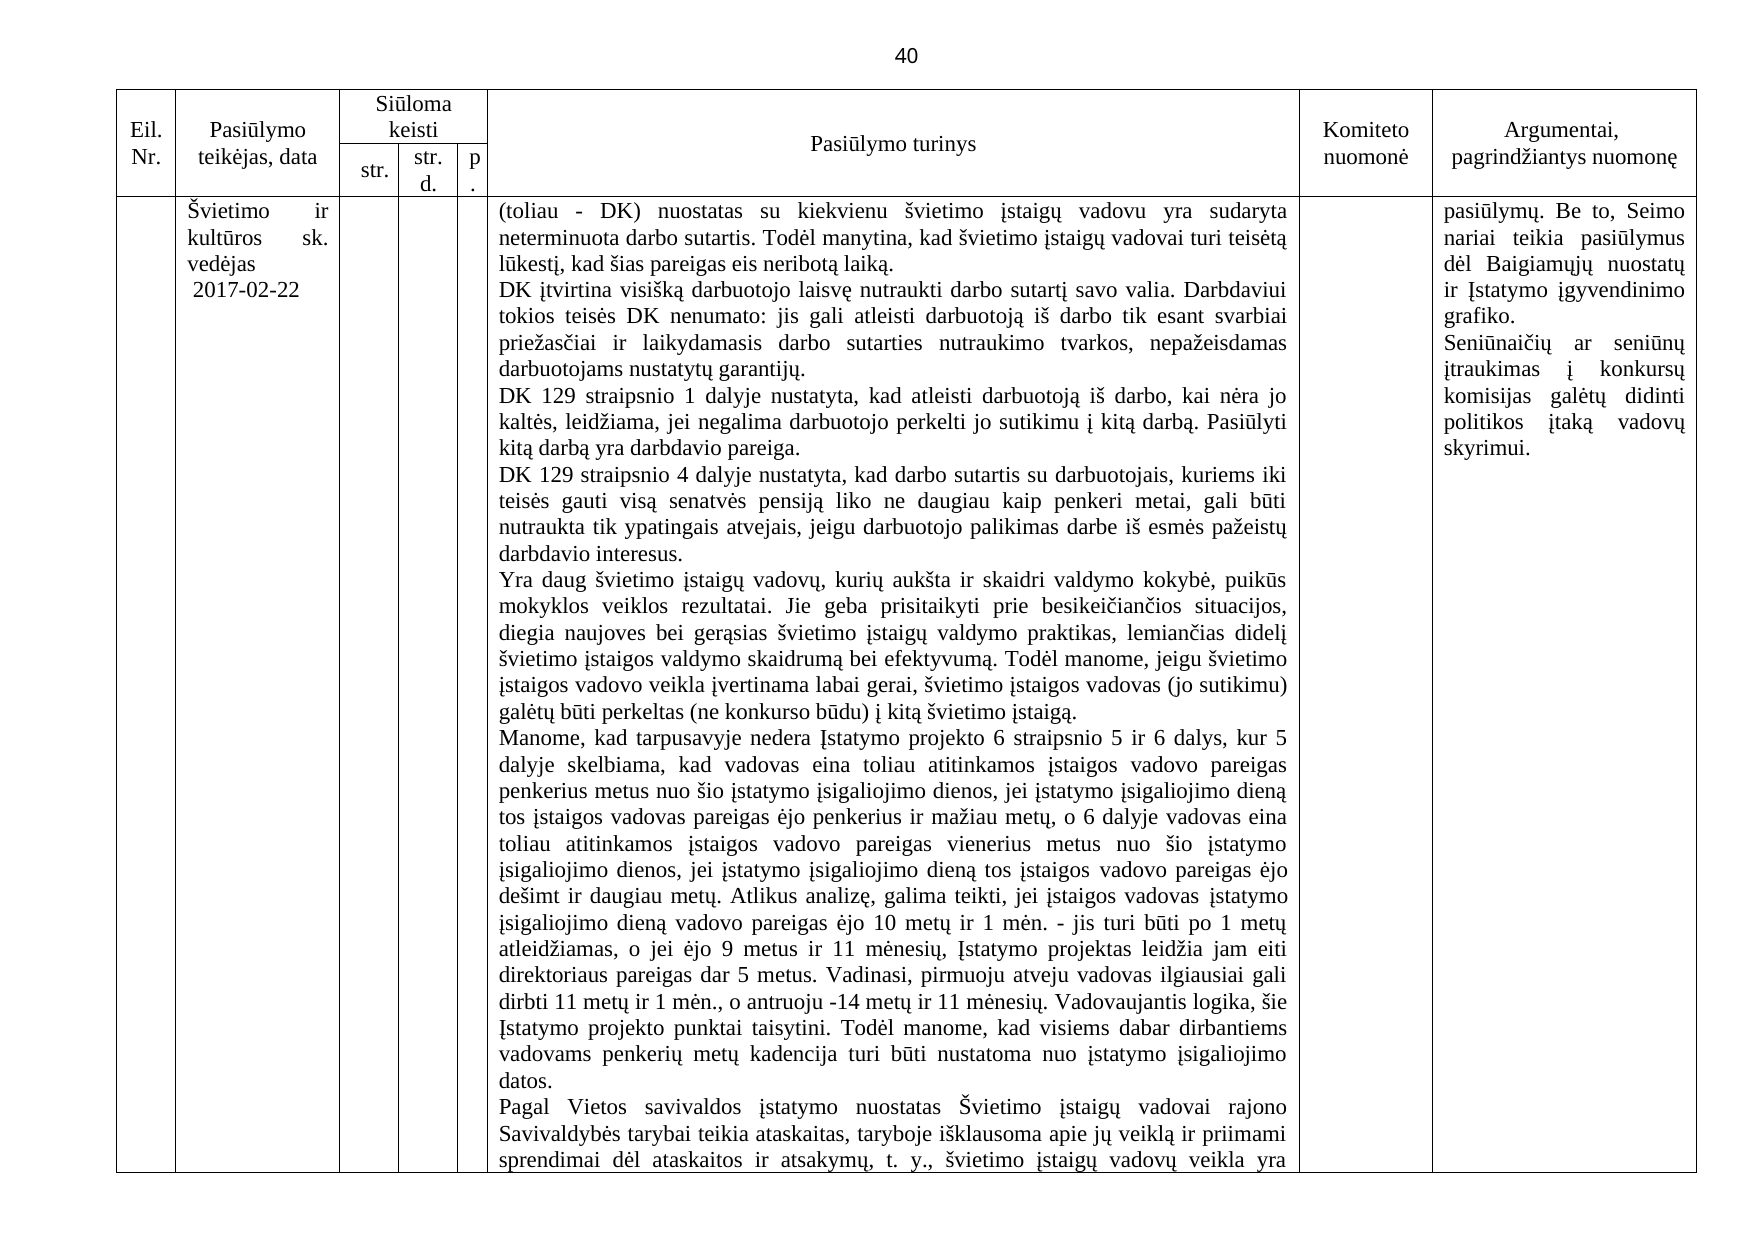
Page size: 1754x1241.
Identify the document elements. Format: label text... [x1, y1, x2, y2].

table_cell Švietimo ir kultūros sk. vedėjas 2017-02-22 [176, 197, 339, 1172]
table_cell [458, 197, 487, 1172]
table_cell [340, 197, 398, 1172]
table_cell pasiūlymų. Be to, Seimo nariai teikia pasiūlymus dėl Baigiamųjų nuostatų ir Įstatymo įgyvendinimo grafiko. Seniūnaičių ar seniūnų įtraukimas į konkursų komisijas galėtų didinti politikos įtaką vadovų skyrimui. [1433, 197, 1696, 1172]
table_cell [399, 197, 457, 1172]
table_cell str. d. [399, 144, 457, 196]
table_header Eil. Nr. [117, 90, 175, 196]
table_cell [117, 197, 175, 1172]
table_cell str. [340, 144, 398, 196]
table_cell (toliau - DK) nuostatas su kiekvienu švietimo įstaigų vadovu yra sudaryta neterminuota darbo sutartis. Todėl manytina, kad švietimo įstaigų vadovai turi teisėtą lūkestį, kad šias pareigas eis neribotą laiką. DK įtvirtina visišką darbuotojo laisvę nutraukti darbo sutartį savo valia. Darbdaviui tokios teisės DK nenumato: jis gali atleisti darbuotoją iš darbo tik esant svarbiai priežasčiai ir laikydamasis darbo sutarties nutraukimo tvarkos, nepažeisdamas darbuotojams nustatytų garantijų. DK 129 straipsnio 1 dalyje nustatyta, kad atleisti darbuotoją iš darbo, kai nėra jo kaltės, leidžiama, jei negalima darbuotojo perkelti jo sutikimu į kitą darbą. Pasiūlyti kitą darbą yra darbdavio pareiga. DK 129 straipsnio 4 dalyje nustatyta, kad darbo sutartis su darbuotojais, kuriems iki teisės gauti visą senatvės pensiją liko ne daugiau kaip penkeri metai, gali būti nutraukta tik ypatingais atvejais, jeigu darbuotojo palikimas darbe iš esmės pažeistų darbdavio interesus. Yra daug švietimo įstaigų vadovų, kurių aukšta ir skaidri valdymo kokybė, puikūs mokyklos veiklos rezultatai. Jie geba prisitaikyti prie besikeičiančios situacijos, diegia naujoves bei gerąsias švietimo įstaigų valdymo praktikas, lemiančias didelį švietimo įstaigos valdymo skaidrumą bei efektyvumą. Todėl manome, jeigu švietimo įstaigos vadovo veikla įvertinama labai gerai, švietimo įstaigos vadovas (jo sutikimu) galėtų būti perkeltas (ne konkurso būdu) į kitą švietimo įstaigą. Manome, kad tarpusavyje nedera Įstatymo projekto 6 straipsnio 5 ir 6 dalys, kur 5 dalyje skelbiama, kad vadovas eina toliau atitinkamos įstaigos vadovo pareigas penkerius metus nuo šio įstatymo įsigaliojimo dienos, jei įstatymo įsigaliojimo dieną tos įstaigos vadovas pareigas ėjo penkerius ir mažiau metų, o 6 dalyje vadovas eina toliau atitinkamos įstaigos vadovo pareigas vienerius metus nuo šio įstatymo įsigaliojimo dienos, jei įstatymo įsigaliojimo dieną tos įstaigos vadovo pareigas ėjo dešimt ir daugiau metų. Atlikus analizę, galima teikti, jei įstaigos vadovas įstatymo įsigaliojimo dieną vadovo pareigas ėjo 10 metų ir 1 mėn. - jis turi būti po 1 metų atleidžiamas, o jei ėjo 9 metus ir 11 mėnesių, Įstatymo projektas leidžia jam eiti direktoriaus pareigas dar 5 metus. Vadinasi, pirmuoju atveju vadovas ilgiausiai gali dirbti 11 metų ir 1 mėn., o antruoju -14 metų ir 11 mėnesių. Vadovaujantis logika, šie Įstatymo projekto punktai taisytini. Todėl manome, kad visiems dabar dirbantiems vadovams penkerių metų kadencija turi būti nustatoma nuo įstatymo įsigaliojimo datos. Pagal Vietos savivaldos įstatymo nuostatas Švietimo įstaigų vadovai rajono Savivaldybės tarybai teikia ataskaitas, taryboje išklausoma apie jų veiklą ir priimami sprendimai dėl ataskaitos ir atsakymų, t. y., švietimo įstaigų vadovų veikla yra [488, 197, 1299, 1172]
table_header Pasiūlymo turinys [488, 90, 1299, 196]
table_header Siūloma keisti [340, 90, 487, 142]
table_header Komiteto nuomonė [1300, 90, 1432, 196]
table_cell [1300, 197, 1432, 1172]
table_header Pasiūlymo teikėjas, data [176, 90, 339, 196]
table_header Argumentai, pagrindžiantys nuomonę [1433, 90, 1696, 196]
table_cell p. [458, 144, 487, 196]
